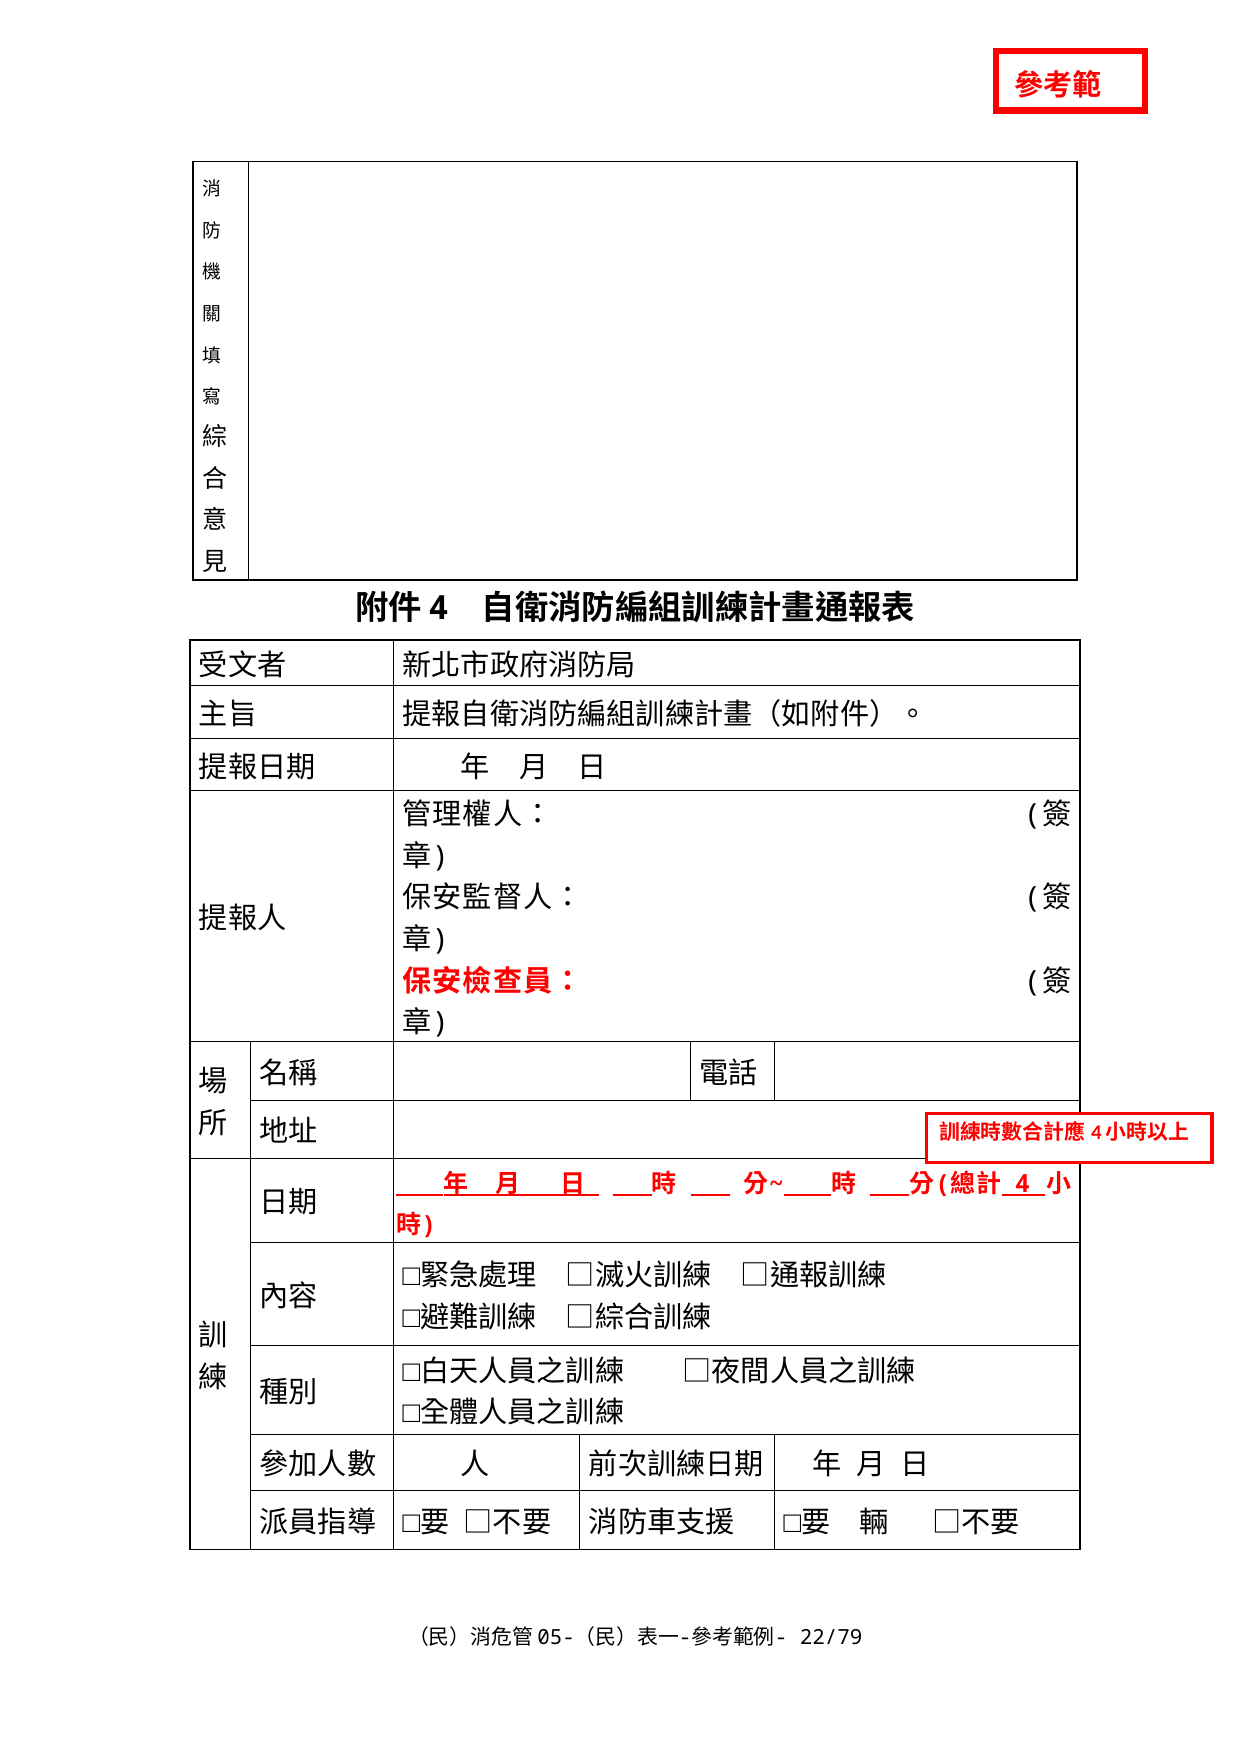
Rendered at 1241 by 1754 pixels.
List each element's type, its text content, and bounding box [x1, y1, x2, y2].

table_cell 參加人數 [251, 1435, 393, 1490]
table_cell 消防車支援 [580, 1491, 774, 1549]
table_cell □白天人員之訓練 □夜間人員之訓練 □全體人員之訓練 [394, 1346, 1079, 1433]
table_cell □緊急處理 □滅火訓練 □通報訓練 □避難訓練 □綜合訓練 [394, 1243, 1079, 1344]
table_cell □要 □不要 [394, 1491, 579, 1549]
table_cell 派員指導 [251, 1491, 393, 1549]
table_cell [394, 1101, 1079, 1158]
table_cell 提報日期 [191, 739, 393, 790]
table_cell 場所 [191, 1042, 250, 1158]
table_cell 種別 [251, 1346, 393, 1433]
table_cell 名稱 [251, 1042, 393, 1099]
table_cell 前次訓練日期 [580, 1435, 774, 1490]
table_cell 年 月 日 [775, 1435, 1079, 1490]
table_cell 訓練 [191, 1159, 250, 1549]
table_cell 日期 [251, 1159, 393, 1242]
table_header 受文者 [191, 641, 393, 685]
table_cell 年 月 日 [394, 739, 1079, 790]
table_cell 主旨 [191, 686, 393, 738]
table_cell 提報自衛消防編組訓練計畫（如附件）。 [394, 686, 1079, 738]
table_cell 管理權人： (簽章) 保安監督人： (簽章) 保安檢查員： (簽章) [394, 791, 1079, 1041]
table_cell 消防機關填寫 綜合意見 [194, 162, 248, 579]
table_cell 地址 [251, 1101, 393, 1158]
table_cell □要 輛 □不要 [775, 1491, 1079, 1549]
table_cell 內容 [251, 1243, 393, 1344]
table_cell 年 月 日 時 分~ 時 分(總計 4 小時) [394, 1159, 1079, 1242]
table_header 新北市政府消防局 [394, 641, 1079, 685]
table_cell [775, 1042, 1079, 1099]
text 附件4 自衛消防編組訓練計畫通報表 [177, 581, 1092, 629]
table_cell [249, 162, 1076, 579]
table_cell 電話 [691, 1042, 774, 1099]
table_cell 提報人 [191, 791, 393, 1041]
table_cell [394, 1042, 690, 1099]
table_cell 人 [394, 1435, 579, 1490]
